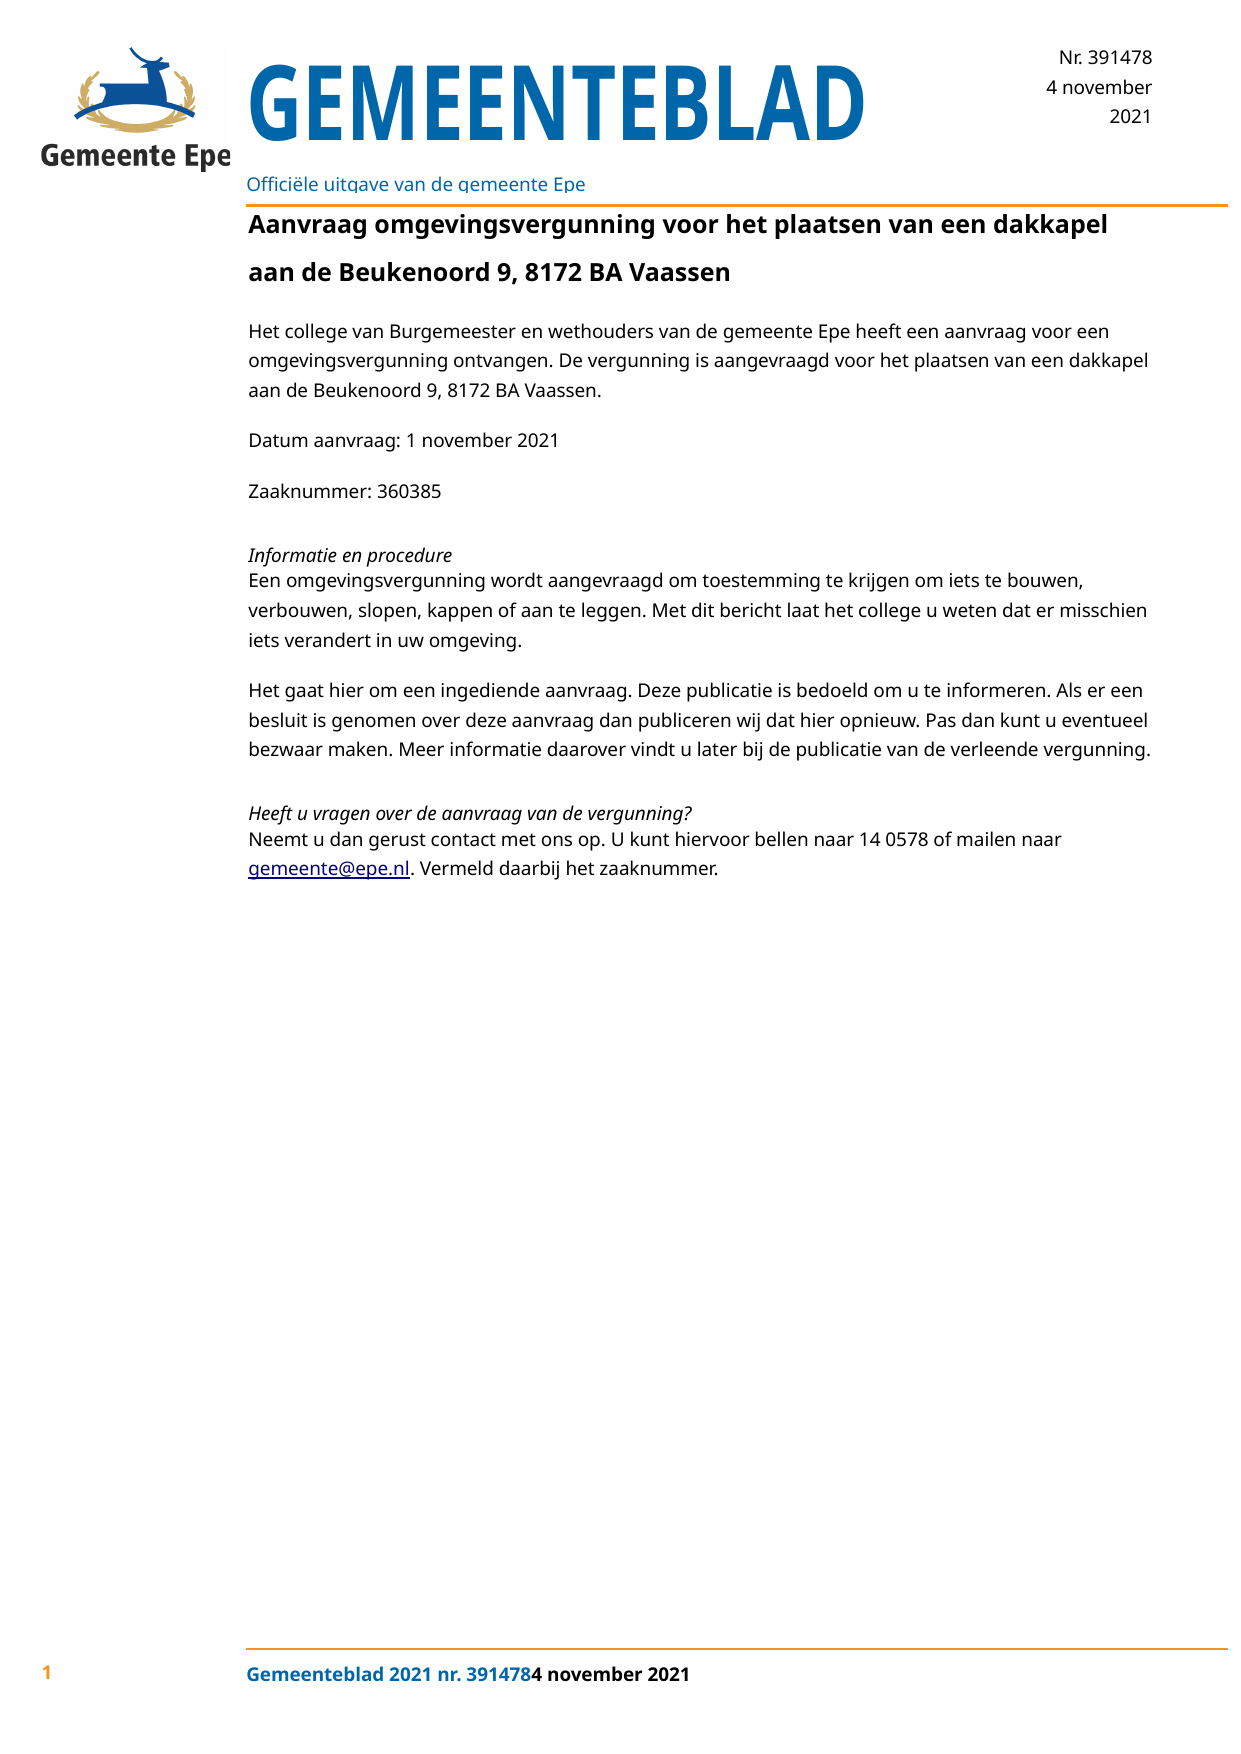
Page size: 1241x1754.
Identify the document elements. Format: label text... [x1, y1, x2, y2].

text Heeft u vragen over de aanvraag van de vergunning? [248, 800, 1152, 826]
picture [41, 47, 231, 172]
text Aanvraag omgevingsvergunning voor het plaatsen van een dakkapel aan de Beukenoord 9, 8172 BA Vaassen [248, 207, 1152, 288]
text Informatie en procedure [248, 542, 1152, 568]
text Datum aanvraag: 1 november 2021 [248, 427, 1152, 453]
text Neemt u dan gerust contact met ons op. U kunt hiervoor bellen naar 14 0578 of mailen naar gemeente@epe.nl. Vermeld daarbij het zaaknummer. [248, 826, 1152, 881]
text Een omgevingsvergunning wordt aangevraagd om toestemming te krijgen om iets te bouwen, verbouwen, slopen, kappen of aan te leggen. Met dit bericht laat het college u weten dat er misschien iets verandert in uw omgeving. [248, 568, 1152, 652]
text Zaaknummer: 360385 [248, 478, 1152, 504]
text Het college van Burgemeester en wethouders van de gemeente Epe heeft een aanvraag voor een omgevingsvergunning ontvangen. De vergunning is aangevraagd voor het plaatsen van een dakkapel aan de Beukenoord 9, 8172 BA Vaassen. [248, 318, 1152, 403]
text Het gaat hier om een ingediende aanvraag. Deze publicatie is bedoeld om u te informeren. Als er een besluit is genomen over deze aanvraag dan publiceren wij dat hier opnieuw. Pas dan kunt u eventueel bezwaar maken. Meer informatie daarover vindt u later bij de publicatie van de verleende vergunning. [248, 677, 1152, 762]
